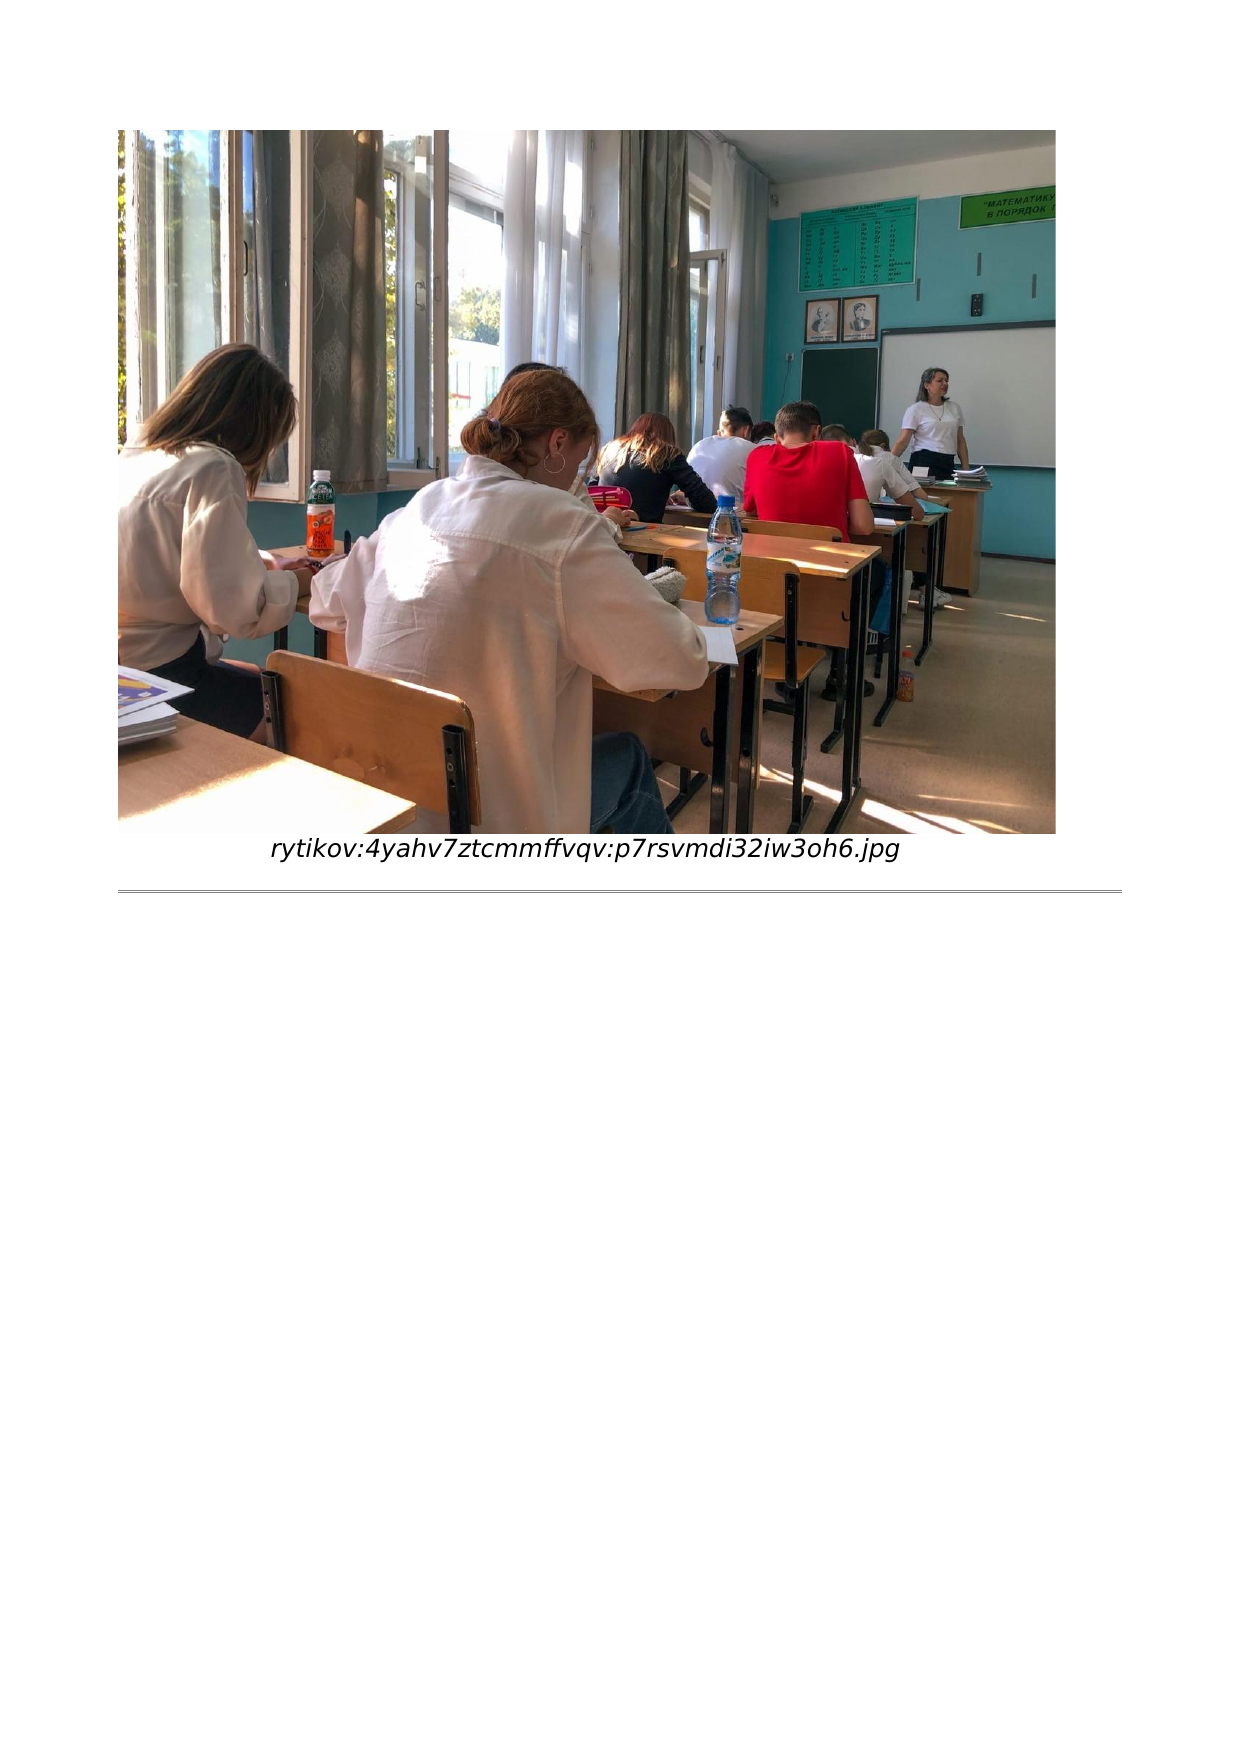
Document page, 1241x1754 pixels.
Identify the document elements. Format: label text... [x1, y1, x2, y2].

picture [118, 130, 1056, 834]
text rytikov:4yahv7ztcmmffvqv:p7rsvmdi32iw3oh6.jpg [118, 834, 1056, 863]
